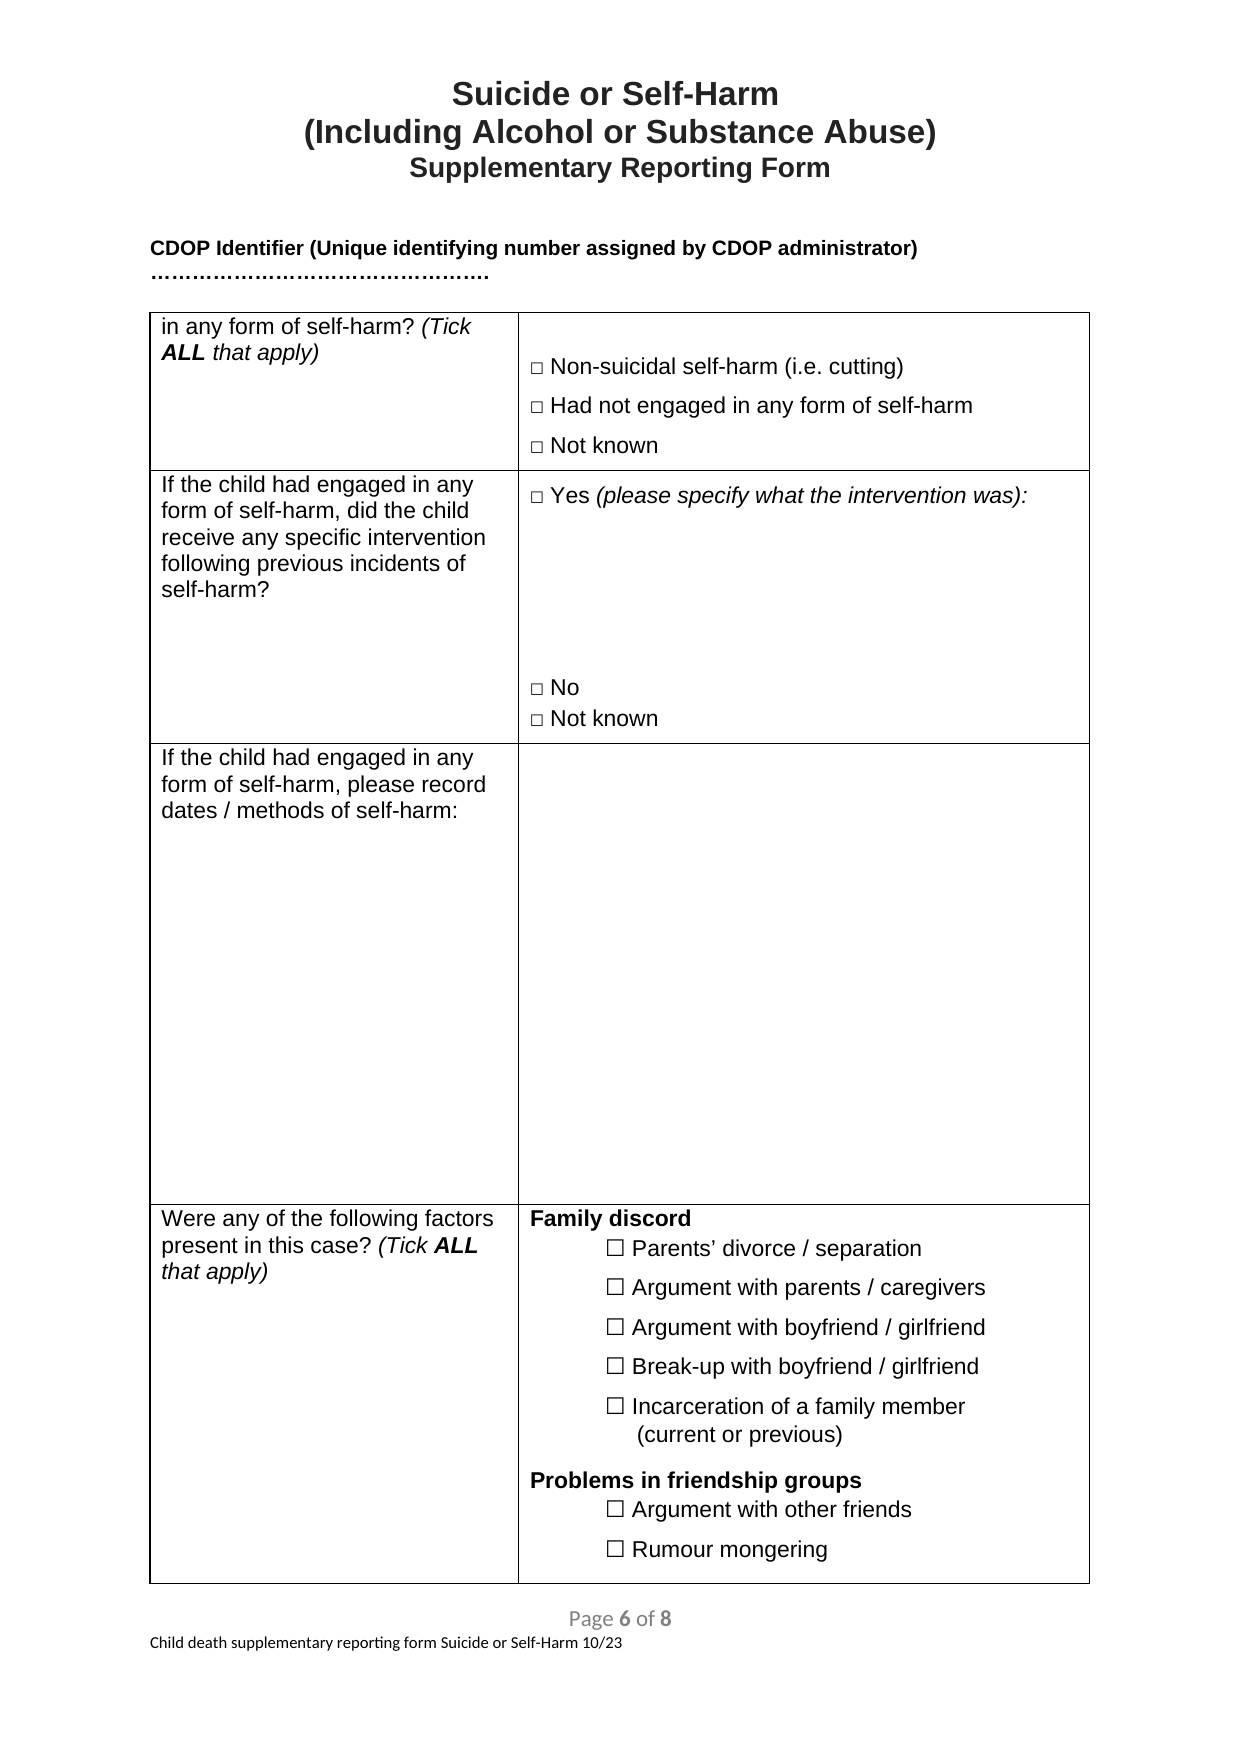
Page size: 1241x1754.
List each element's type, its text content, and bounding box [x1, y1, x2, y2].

table_cell ☐ Non-suicidal self-harm (i.e. cutting) ☐ Had not engaged in any form of self-harm ☐ Not known [519, 313, 1089, 470]
table_cell If the child had engaged in any form of self-harm, did the child receive any specific intervention following previous incidents of self-harm? [151, 471, 518, 743]
table_cell Were any of the following factors present in this case? (Tick ALL that apply) [151, 1205, 518, 1583]
table_cell If the child had engaged in any form of self-harm, please record dates / methods of self-harm: [151, 744, 518, 1204]
table_cell [519, 744, 1089, 1204]
table_cell in any form of self-harm? (Tick ALL that apply) [151, 313, 518, 470]
table_cell ☐ Yes (please specify what the intervention was): ☐ No ☐ Not known [519, 471, 1089, 743]
table_cell Family discord ☐ Parents’ divorce / separation ☐ Argument with parents / caregivers ☐ Argument with boyfriend / girlfriend ☐ Break-up with boyfriend / girlfriend ☐ Incarceration of a family member (current or previous) Problems in friendship groups ☐ Argument with other friends ☐ Rumour mongering [519, 1205, 1089, 1583]
